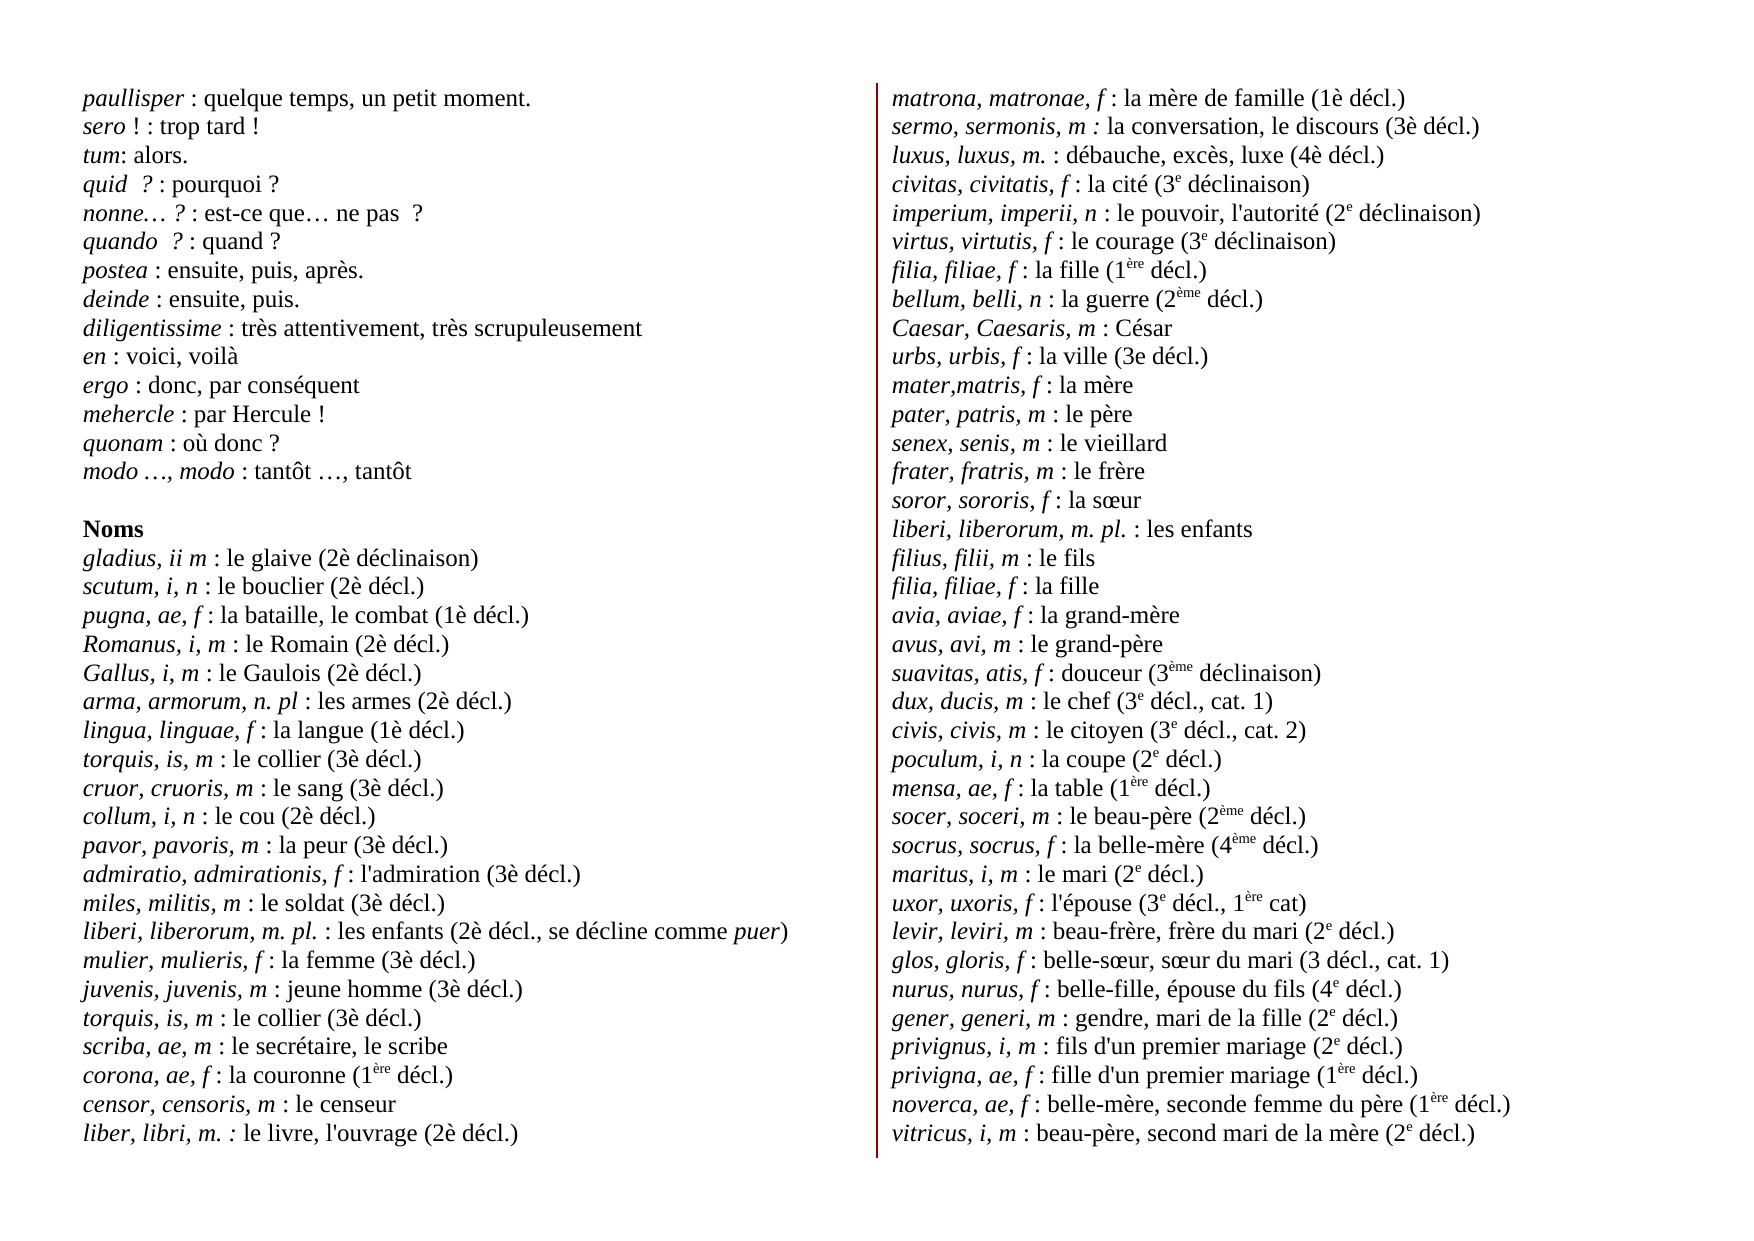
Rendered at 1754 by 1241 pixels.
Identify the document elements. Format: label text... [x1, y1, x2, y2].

text socrus, socrus, f : la belle-mère (4ème décl.) [892, 830, 1671, 859]
text urbs, urbis, f : la ville (3e décl.) [892, 341, 1671, 370]
text imperium, imperii, n : le pouvoir, l'autorité (2e déclinaison) [892, 198, 1671, 226]
text nurus, nurus, f : belle-fille, épouse du fils (4e décl.) [892, 974, 1671, 1003]
text sermo, sermonis, m : la conversation, le discours (3è décl.) [892, 111, 1671, 140]
text quid ? : pourquoi ? [83, 169, 862, 198]
text filia, filiae, f : la fille [892, 571, 1671, 600]
text pugna, ae, f : la bataille, le combat (1è décl.) [83, 600, 862, 629]
text privignus, i, m : fils d'un premier mariage (2e décl.) [892, 1031, 1671, 1060]
text lingua, linguae, f : la langue (1è décl.) [83, 715, 862, 744]
text civis, civis, m : le citoyen (3e décl., cat. 2) [892, 715, 1671, 744]
text quando ? : quand ? [83, 226, 862, 255]
text avus, avi, m : le grand-père [892, 629, 1671, 658]
text deinde : ensuite, puis. [83, 284, 862, 313]
text mehercle : par Hercule ! [83, 399, 862, 428]
text corona, ae, f : la couronne (1ère décl.) [83, 1060, 862, 1089]
text paullisper : quelque temps, un petit moment. [83, 83, 862, 111]
text postea : ensuite, puis, après. [83, 255, 862, 284]
text torquis, is, m : le collier (3è décl.) [83, 744, 862, 773]
text frater, fratris, m : le frère [892, 456, 1671, 485]
text socer, soceri, m : le beau-père (2ème décl.) [892, 801, 1671, 830]
text filius, filii, m : le fils [892, 543, 1671, 571]
text maritus, i, m : le mari (2e décl.) [892, 859, 1671, 888]
text arma, armorum, n. pl : les armes (2è décl.) [83, 686, 862, 715]
text collum, i, n : le cou (2è décl.) [83, 801, 862, 830]
text virtus, virtutis, f : le courage (3e déclinaison) [892, 226, 1671, 255]
text noverca, ae, f : belle-mère, seconde femme du père (1ère décl.) [892, 1089, 1671, 1118]
text privigna, ae, f : fille d'un premier mariage (1ère décl.) [892, 1060, 1671, 1089]
text poculum, i, n : la coupe (2e décl.) [892, 744, 1671, 773]
text suavitas, atis, f : douceur (3ème déclinaison) [892, 658, 1671, 686]
text scutum, i, n : le bouclier (2è décl.) [83, 571, 862, 600]
text liberi, liberorum, m. pl. : les enfants [892, 514, 1671, 543]
text tum: alors. [83, 140, 862, 169]
text scriba, ae, m : le secrétaire, le scribe [83, 1031, 862, 1060]
text nonne… ? : est-ce que… ne pas ? [83, 198, 862, 226]
text matrona, matronae, f : la mère de famille (1è décl.) [892, 83, 1671, 111]
text mulier, mulieris, f : la femme (3è décl.) [83, 945, 862, 974]
text diligentissime : très attentivement, très scrupuleusement [83, 313, 862, 341]
text admiratio, admirationis, f : l'admiration (3è décl.) [83, 859, 862, 888]
text mater,matris, f : la mère [892, 370, 1671, 399]
text dux, ducis, m : le chef (3e décl., cat. 1) [892, 686, 1671, 715]
text bellum, belli, n : la guerre (2ème décl.) [892, 284, 1671, 313]
text torquis, is, m : le collier (3è décl.) [83, 1003, 862, 1031]
text pater, patris, m : le père [892, 399, 1671, 428]
text sero ! : trop tard ! [83, 111, 862, 140]
text vitricus, i, m : beau-père, second mari de la mère (2e décl.) [892, 1118, 1671, 1146]
text pavor, pavoris, m : la peur (3è décl.) [83, 830, 862, 859]
text soror, sororis, f : la sœur [892, 485, 1671, 514]
text uxor, uxoris, f : l'épouse (3e décl., 1ère cat) [892, 888, 1671, 916]
text juvenis, juvenis, m : jeune homme (3è décl.) [83, 974, 862, 1003]
text gener, generi, m : gendre, mari de la fille (2e décl.) [892, 1003, 1671, 1031]
text avia, aviae, f : la grand-mère [892, 600, 1671, 629]
text luxus, luxus, m. : débauche, excès, luxe (4è décl.) [892, 140, 1671, 169]
text cruor, cruoris, m : le sang (3è décl.) [83, 773, 862, 801]
text liberi, liberorum, m. pl. : les enfants (2è décl., se décline comme puer) [83, 916, 862, 945]
text glos, gloris, f : belle-sœur, sœur du mari (3 décl., cat. 1) [892, 945, 1671, 974]
text civitas, civitatis, f : la cité (3e déclinaison) [892, 169, 1671, 198]
subtitle Noms [83, 514, 862, 543]
text ergo : donc, par conséquent [83, 370, 862, 399]
text modo …, modo : tantôt …, tantôt [83, 456, 862, 485]
text Gallus, i, m : le Gaulois (2è décl.) [83, 658, 862, 686]
text levir, leviri, m : beau-frère, frère du mari (2e décl.) [892, 916, 1671, 945]
text quonam : où donc ? [83, 428, 862, 456]
text mensa, ae, f : la table (1ère décl.) [892, 773, 1671, 801]
text Caesar, Caesaris, m : César [892, 313, 1671, 341]
text censor, censoris, m : le censeur [83, 1089, 862, 1118]
text gladius, ii m : le glaive (2è déclinaison) [83, 543, 862, 571]
text liber, libri, m. : le livre, l'ouvrage (2è décl.) [83, 1118, 862, 1146]
text senex, senis, m : le vieillard [892, 428, 1671, 456]
text Romanus, i, m : le Romain (2è décl.) [83, 629, 862, 658]
text filia, filiae, f : la fille (1ère décl.) [892, 255, 1671, 284]
text en : voici, voilà [83, 341, 862, 370]
text miles, militis, m : le soldat (3è décl.) [83, 888, 862, 916]
